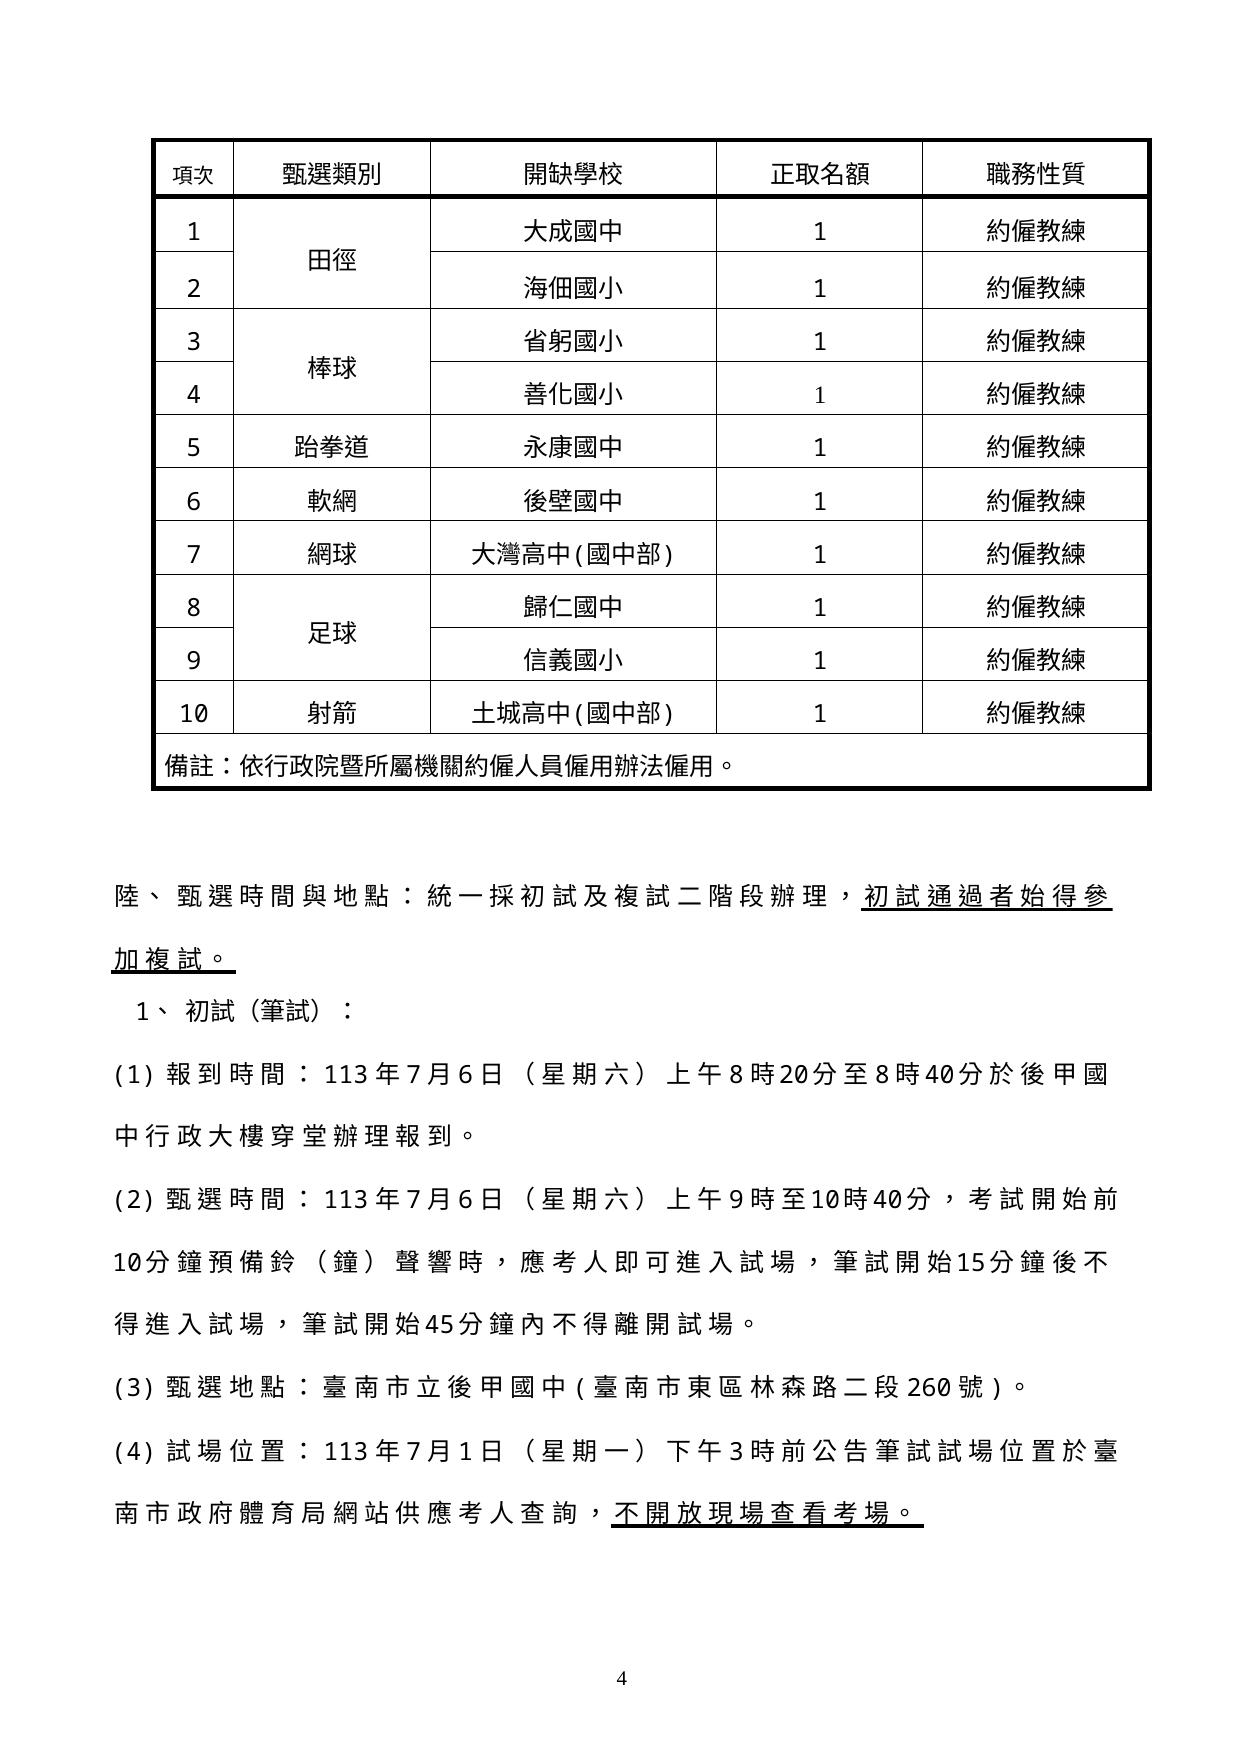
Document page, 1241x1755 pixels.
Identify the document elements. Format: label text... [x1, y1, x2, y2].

table_cell 土城高中(國中部) [431, 681, 716, 733]
table_cell 軟網 [234, 468, 430, 520]
table_cell 約僱教練 [923, 199, 1147, 251]
table_cell 善化國小 [431, 362, 716, 414]
table_cell 6 [156, 468, 233, 520]
table_cell 1 [717, 415, 922, 467]
table_cell 1 [717, 309, 922, 361]
table_cell 1 [717, 252, 922, 308]
table_cell 約僱教練 [923, 575, 1147, 627]
table_cell 1 [717, 575, 922, 627]
table_cell 田徑 [234, 199, 430, 308]
table_cell 約僱教練 [923, 628, 1147, 680]
table_header 項次 [156, 142, 233, 194]
table_cell 永康國中 [431, 415, 716, 467]
table_cell 海佃國小 [431, 252, 716, 308]
table_cell 足球 [234, 575, 430, 680]
table_cell 信義國小 [431, 628, 716, 680]
table_cell 8 [156, 575, 233, 627]
table_header 正取名額 [717, 142, 922, 194]
table_cell 射箭 [234, 681, 430, 733]
table_cell 約僱教練 [923, 681, 1147, 733]
table_cell 5 [156, 415, 233, 467]
table_cell 後壁國中 [431, 468, 716, 520]
table_cell 約僱教練 [923, 468, 1147, 520]
table_cell 大成國中 [431, 199, 716, 251]
table_cell 跆拳道 [234, 415, 430, 467]
table_cell 1 [717, 468, 922, 520]
table_cell 7 [156, 521, 233, 573]
text 陸、甄選時間與地點：統一採初試及複試二階段辦理，初試通過者始得參加複試。 [111, 853, 1132, 978]
table_cell 網球 [234, 521, 430, 573]
table_cell 備註：依行政院暨所屬機關約僱人員僱用辦法僱用。 [156, 734, 1147, 786]
list 甄選地點：臺南市立後甲國中(臺南市東區林森路二段260號)。 [111, 1344, 1122, 1407]
list 報到時間：113年7月6日（星期六）上午8時20分至8時40分於後甲國中行政大樓穿堂辦理報到。 [111, 1031, 1122, 1156]
table_cell 約僱教練 [923, 521, 1147, 573]
table_header 甄選類別 [234, 142, 430, 194]
table_cell 1 [717, 199, 922, 251]
table_cell 約僱教練 [923, 362, 1147, 414]
table_cell 1 [717, 362, 922, 414]
list 初試（筆試）： [135, 978, 1132, 1030]
table_header 職務性質 [923, 142, 1147, 194]
table_cell 大灣高中(國中部) [431, 521, 716, 573]
table_cell 歸仁國中 [431, 575, 716, 627]
table_cell 1 [717, 681, 922, 733]
table_cell 9 [156, 628, 233, 680]
table_cell 省躬國小 [431, 309, 716, 361]
table_cell 約僱教練 [923, 415, 1147, 467]
table_cell 1 [156, 199, 233, 251]
table_cell 1 [717, 521, 922, 573]
table_cell 2 [156, 252, 233, 308]
table_cell 約僱教練 [923, 309, 1147, 361]
table_cell 10 [156, 681, 233, 733]
table_cell 4 [156, 362, 233, 414]
list 試場位置：113年7月1日（星期一）下午3時前公告筆試試場位置於臺南市政府體育局網站供應考人查詢，不開放現場查看考場。 [111, 1407, 1122, 1532]
list 甄選時間：113年7月6日（星期六）上午9時至10時40分，考試開始前10分鐘預備鈴（鐘）聲響時，應考人即可進入試場，筆試開始15分鐘後不得進入試場，筆試開始45分鐘內不得離開試場。 [111, 1156, 1122, 1344]
table_cell 1 [717, 628, 922, 680]
table_header 開缺學校 [431, 142, 716, 194]
table_cell 約僱教練 [923, 252, 1147, 308]
table_cell 3 [156, 309, 233, 361]
table_cell 棒球 [234, 309, 430, 414]
